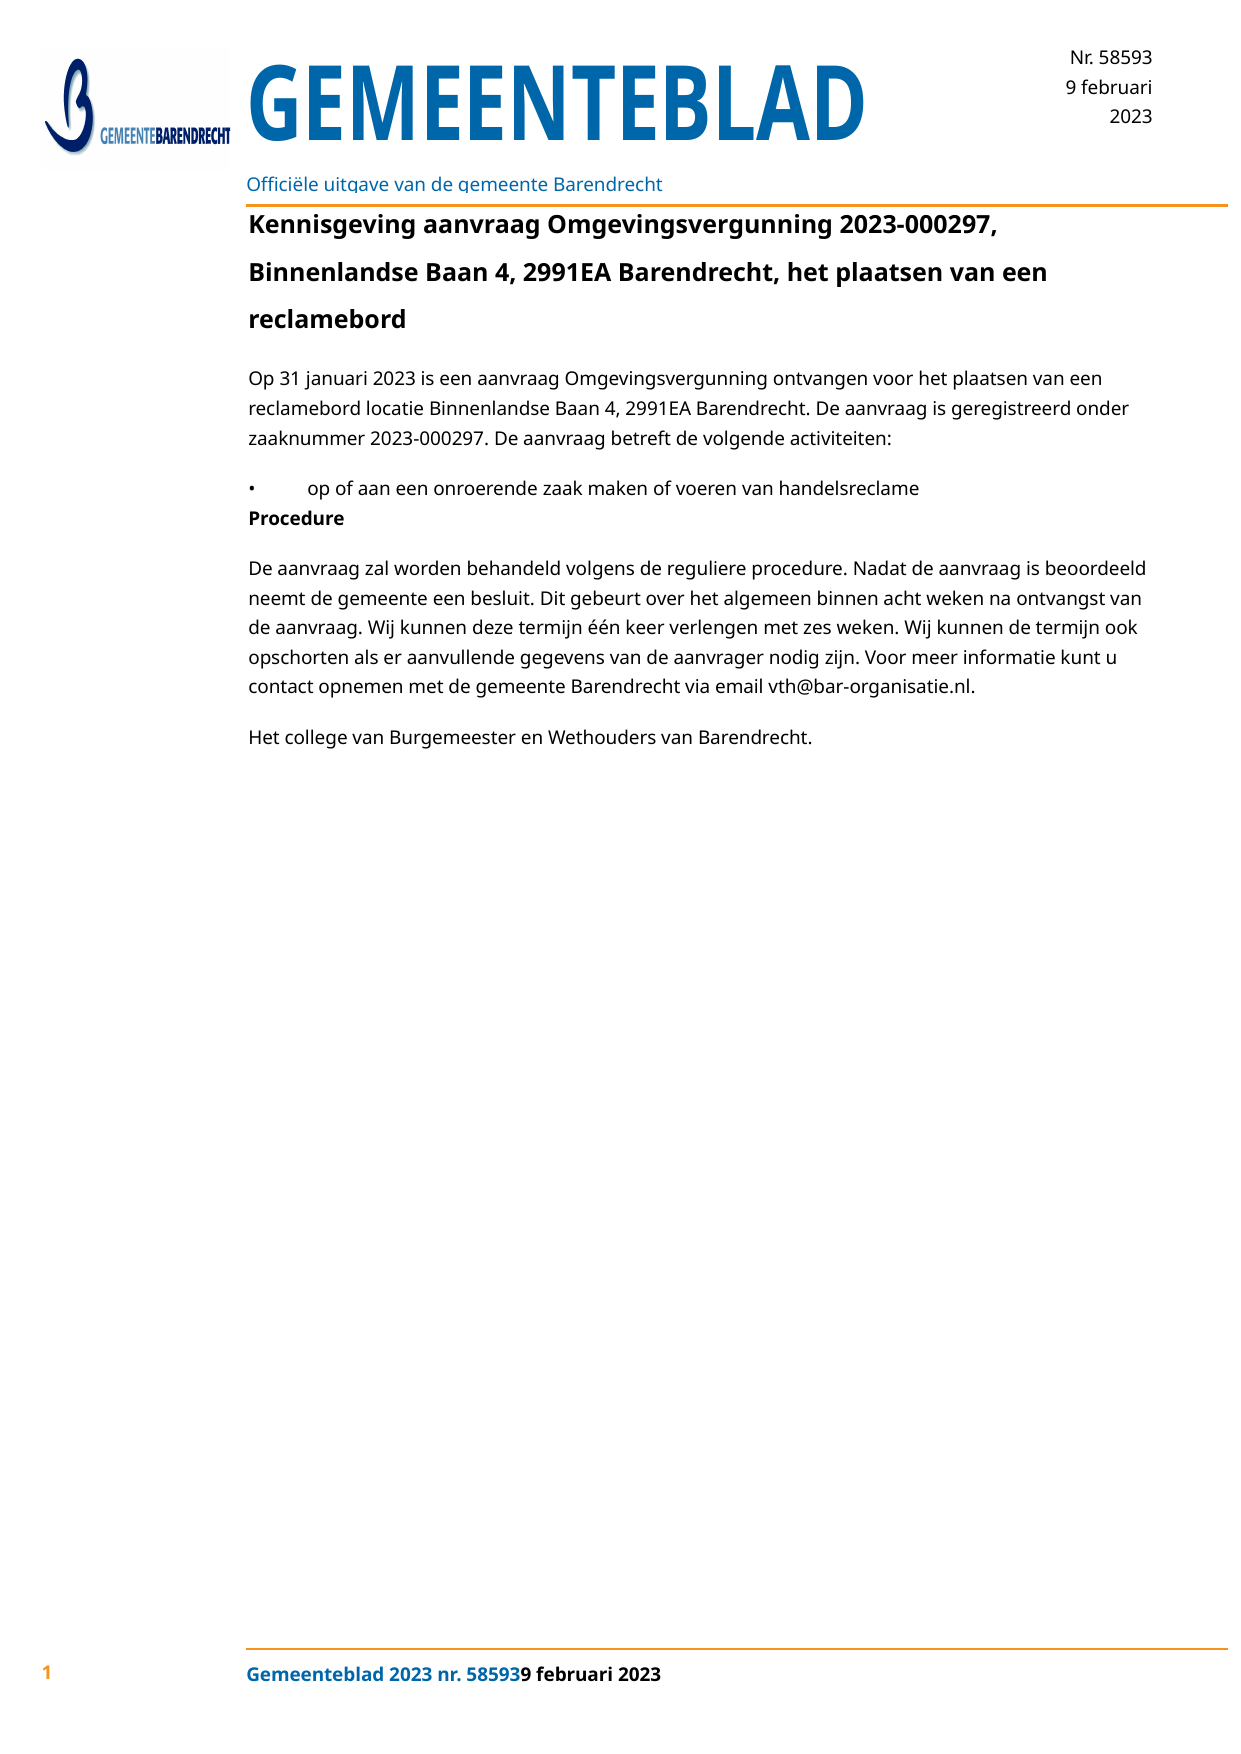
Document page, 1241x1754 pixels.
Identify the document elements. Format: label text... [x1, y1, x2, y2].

text Op 31 januari 2023 is een aanvraag Omgevingsvergunning ontvangen voor het plaatsen van een reclamebord locatie Binnenlandse Baan 4, 2991EA Barendrecht. De aanvraag is geregistreerd onder zaaknummer 2023-000297. De aanvraag betreft de volgende activiteiten: [248, 366, 1152, 450]
picture [41, 47, 231, 172]
text De aanvraag zal worden behandeld volgens de reguliere procedure. Nadat de aanvraag is beoordeeld neemt de gemeente een besluit. Dit gebeurt over het algemeen binnen acht weken na ontvangst van de aanvraag. Wij kunnen deze termijn één keer verlengen met zes weken. Wij kunnen de termijn ook opschorten als er aanvullende gegevens van de aanvrager nodig zijn. Voor meer informatie kunt u contact opnemen met de gemeente Barendrecht via email vth@bar-organisatie.nl. [248, 555, 1152, 699]
text Het college van Burgemeester en Wethouders van Barendrecht. [248, 724, 1152, 749]
text Kennisgeving aanvraag Omgevingsvergunning 2023-000297, Binnenlandse Baan 4, 2991EA Barendrecht, het plaatsen van een reclamebord [248, 207, 1152, 336]
list op of aan een onroerende zaak maken of voeren van handelsreclame [248, 475, 1152, 501]
text Procedure [248, 505, 1152, 530]
